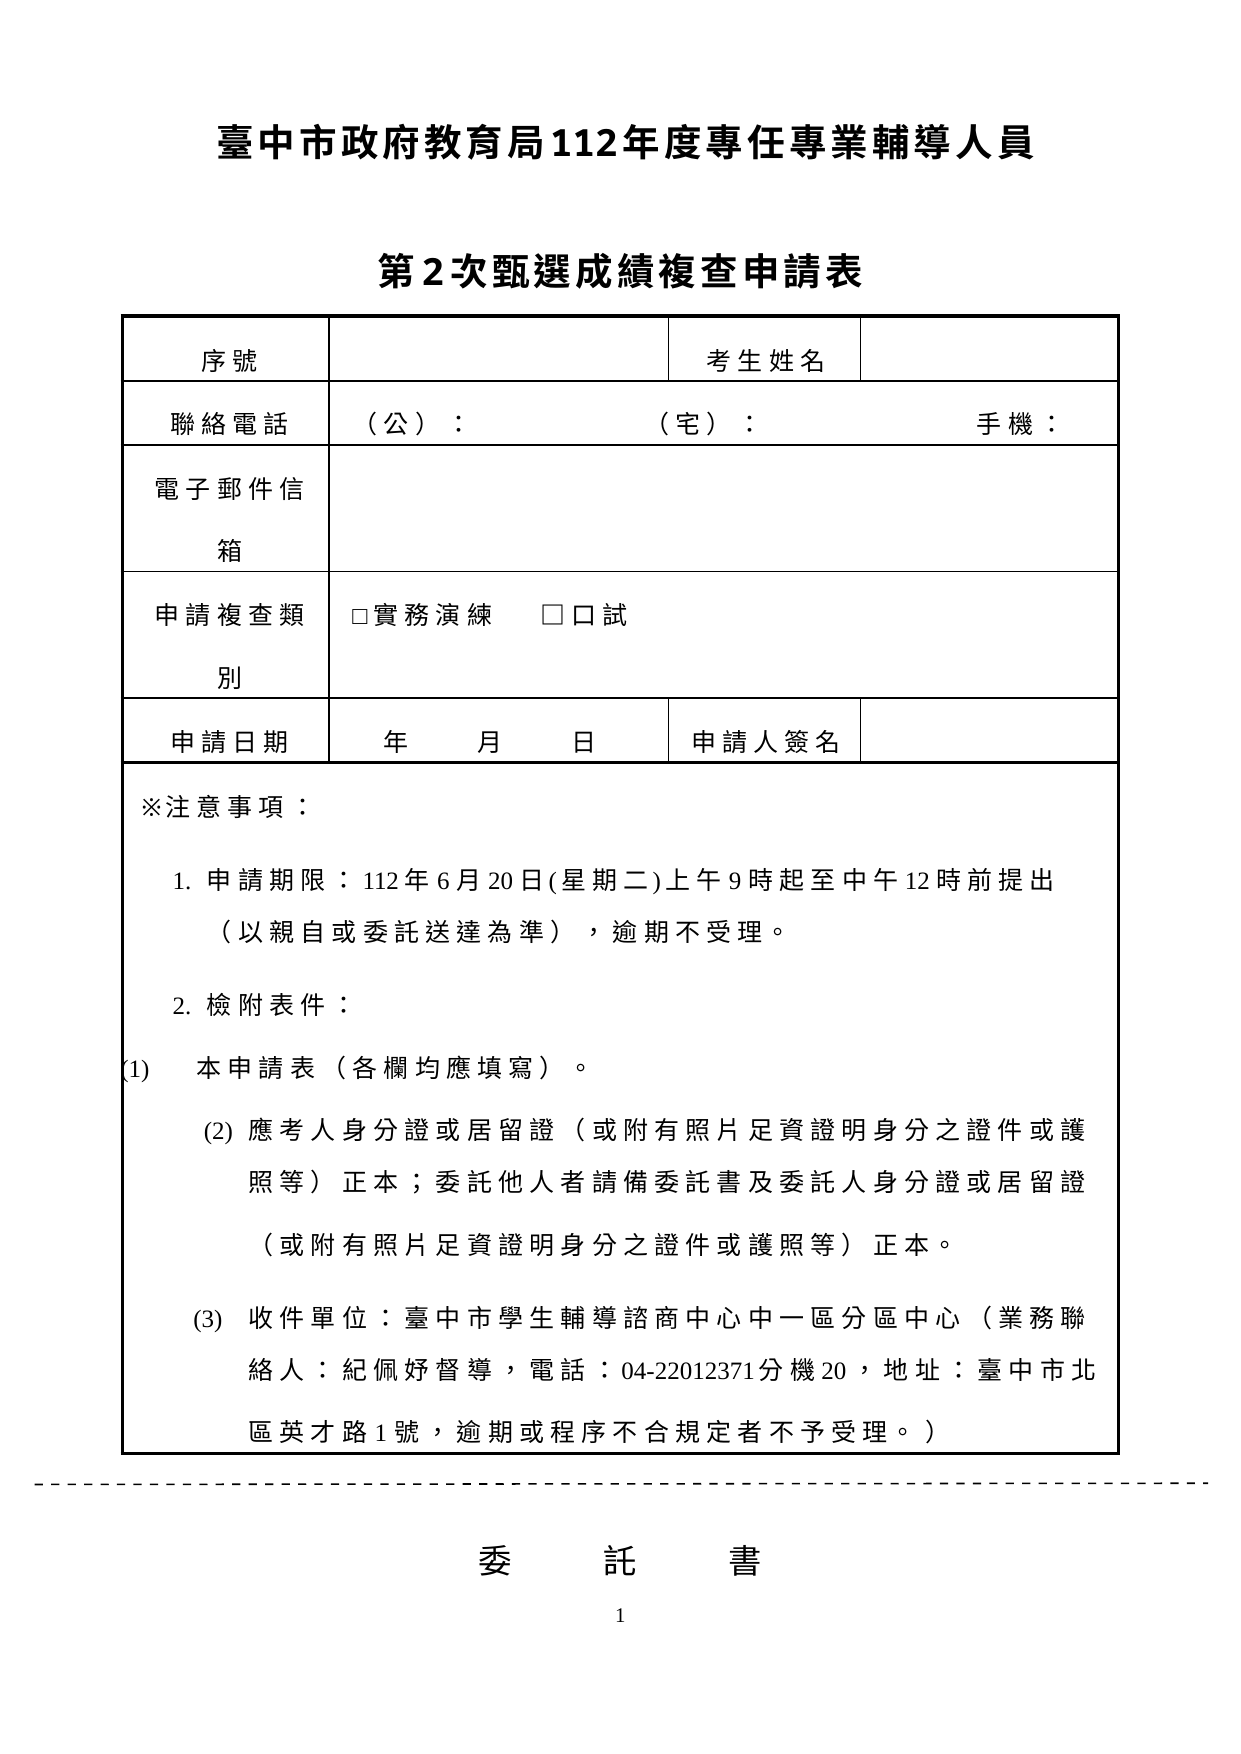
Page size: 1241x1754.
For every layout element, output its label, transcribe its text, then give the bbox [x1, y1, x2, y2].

table_cell 申請日期 [124, 699, 328, 761]
table_cell ※注意事項： 申請期限：112年6月20日(星期二)上午9時起至中午12時前提出（以親自或委託送達為準），逾期不受理。 檢附表件： 本申請表（各欄均應填寫）。 應考人身分證或居留證（或附有照片足資證明身分之證件或護照等）正本；委託他人者請備委託書及委託人身分證或居留證（或附有照片足資證明身分之證件或護照等）正本。 收件單位：臺中市學生輔導諮商中心中一區分區中心（業務聯絡人：紀佩妤督導，電話：04-22012371分機20，地址：臺中市北區英才路1號，逾期或程序不合規定者不予受理。） [124, 764, 1117, 1452]
table_cell 電子郵件信箱 [124, 446, 328, 571]
text 第2次甄選成績複查申請表 [120, 189, 1120, 314]
table_header [330, 318, 668, 380]
table_header 序號 [124, 318, 328, 380]
table_cell □實務演練 □口試 [330, 572, 1117, 697]
table_cell [330, 446, 1117, 571]
table_cell 申請人簽名 [669, 699, 860, 761]
text 臺中市政府教育局112年度專任專業輔導人員 [120, 96, 1120, 158]
table_cell 年 月 日 [330, 699, 668, 761]
table_cell [861, 699, 1117, 761]
table_header [861, 318, 1117, 380]
text 委 託 書 [120, 1517, 1120, 1580]
table_cell 申請複查類別 [124, 572, 328, 697]
table_cell 聯絡電話 [124, 382, 328, 444]
table_cell （公）： （宅）： 手機： [330, 382, 1117, 444]
table_header 考生姓名 [669, 318, 860, 380]
